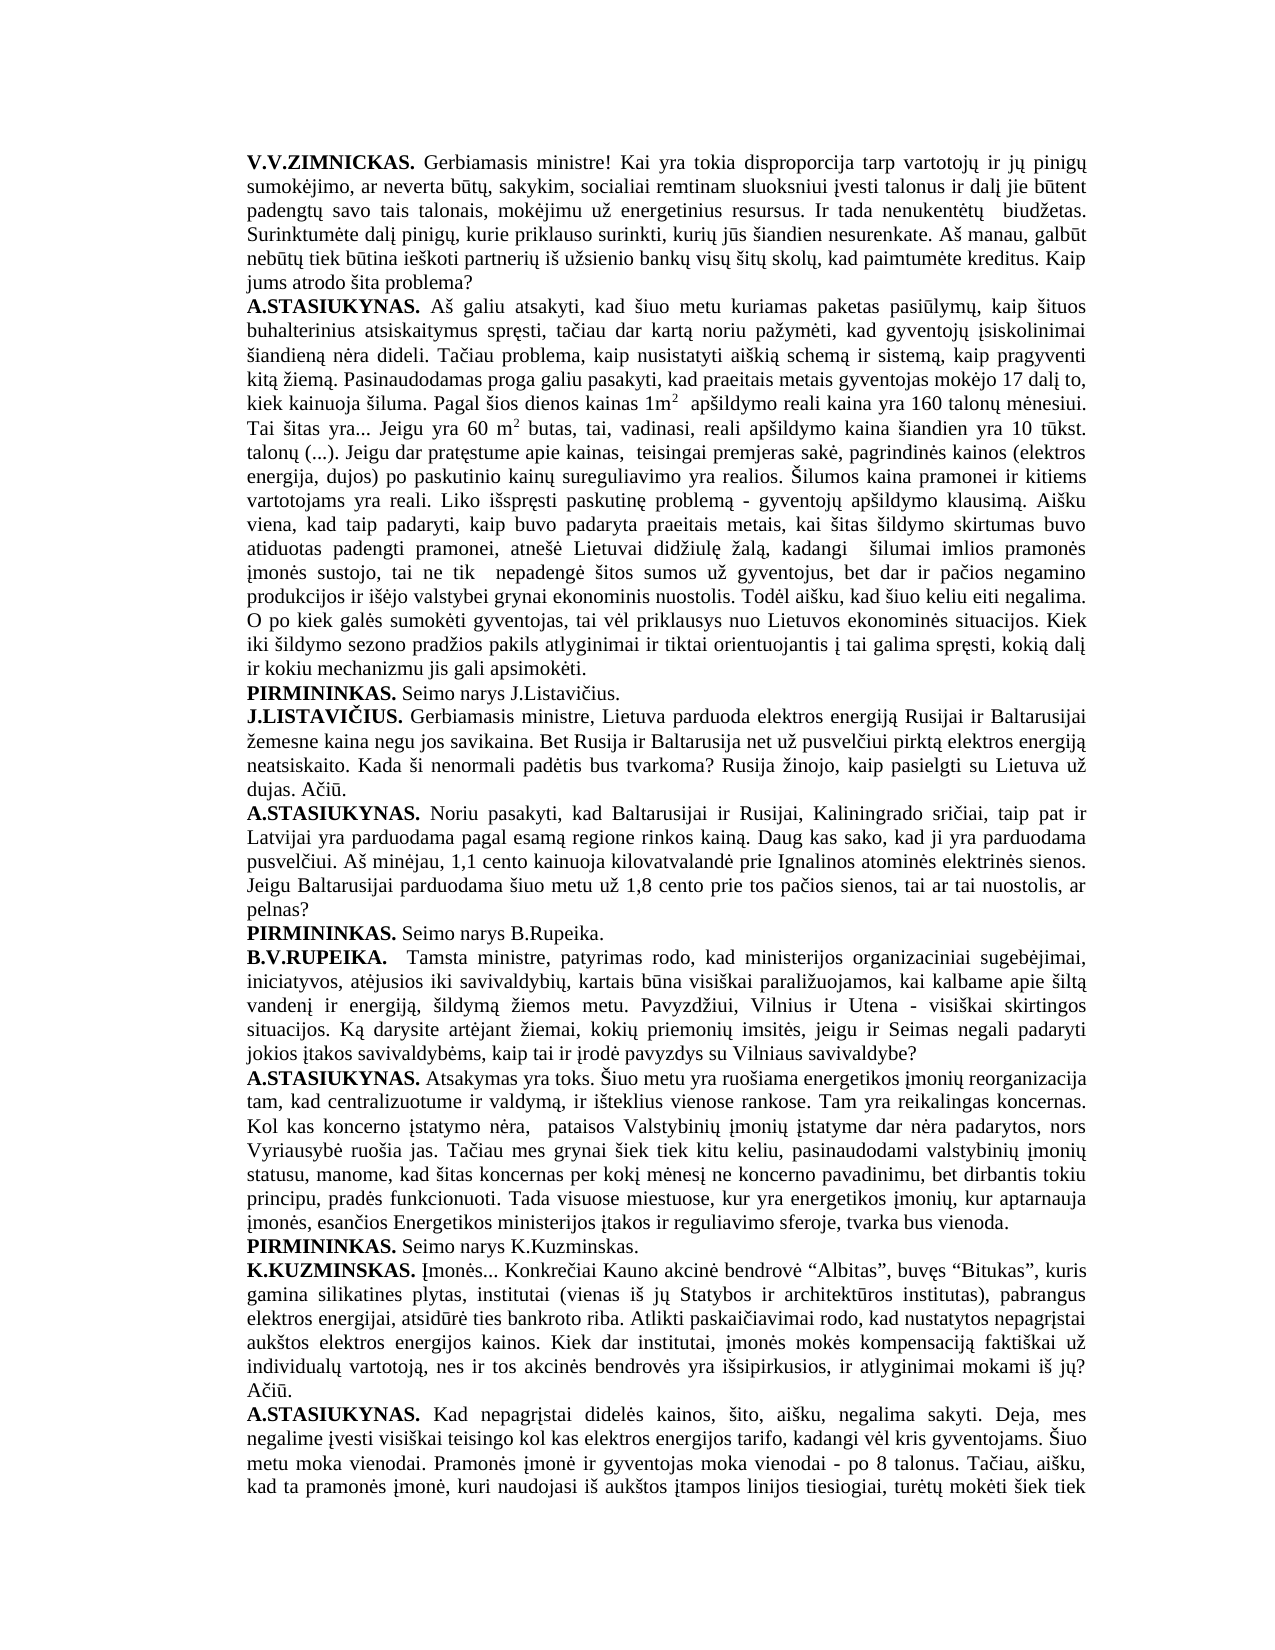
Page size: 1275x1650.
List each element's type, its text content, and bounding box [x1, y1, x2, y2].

text K.KUZMINSKAS. Įmonės... Konkrečiai Kauno akcinė bendrovė “Albitas”, buvęs “Bitukas”, kuris gamina silikatines plytas, institutai (vienas iš jų Statybos ir architektūros institutas), pabrangus elektros energijai, atsidūrė ties bankroto riba. Atlikti paskaičiavimai rodo, kad nustatytos nepagrįstai aukštos elektros energijos kainos. Kiek dar institutai, įmonės mokės kompensaciją faktiškai už individualų vartotoją, nes ir tos akcinės bendrovės yra išsipirkusios, ir atlyginimai mokami iš jų? Ačiū. [247, 1258, 1087, 1402]
text A.STASIUKYNAS. Atsakymas yra toks. Šiuo metu yra ruošiama energetikos įmonių reorganizacija tam, kad centralizuotume ir valdymą, ir išteklius vienose rankose. Tam yra reikalingas koncernas. Kol kas koncerno įstatymo nėra, pataisos Valstybinių įmonių įstatyme dar nėra padarytos, nors Vyriausybė ruošia jas. Tačiau mes grynai šiek tiek kitu keliu, pasinaudodami valstybinių įmonių statusu, manome, kad šitas koncernas per kokį mėnesį ne koncerno pavadinimu, bet dirbantis tokiu principu, pradės funkcionuoti. Tada visuose miestuose, kur yra energetikos įmonių, kur aptarnauja įmonės, esančios Energetikos ministerijos įtakos ir reguliavimo sferoje, tvarka bus vienoda. [247, 1065, 1087, 1234]
text PIRMININKAS. Seimo narys B.Rupeika. [247, 921, 1087, 945]
text J.LISTAVIČIUS. Gerbiamasis ministre, Lietuva parduoda elektros energiją Rusijai ir Baltarusijai žemesne kaina negu jos savikaina. Bet Rusija ir Baltarusija net už pusvelčiui pirktą elektros energiją neatsiskaito. Kada ši nenormali padėtis bus tvarkoma? Rusija žinojo, kaip pasielgti su Lietuva už dujas. Ačiū. [247, 704, 1087, 801]
text V.V.ZIMNICKAS. Gerbiamasis ministre! Kai yra tokia disproporcija tarp vartotojų ir jų pinigų sumokėjimo, ar neverta būtų, sakykim, socialiai remtinam sluoksniui įvesti talonus ir dalį jie būtent padengtų savo tais talonais, mokėjimu už energetinius resursus. Ir tada nenukentėtų biudžetas. Surinktumėte dalį pinigų, kurie priklauso surinkti, kurių jūs šiandien nesurenkate. Aš manau, galbūt nebūtų tiek būtina ieškoti partnerių iš užsienio bankų visų šitų skolų, kad paimtumėte kreditus. Kaip jums atrodo šita problema? [247, 150, 1087, 294]
text B.V.RUPEIKA. Tamsta ministre, patyrimas rodo, kad ministerijos organizaciniai sugebėjimai, iniciatyvos, atėjusios iki savivaldybių, kartais būna visiškai paraližuojamos, kai kalbame apie šiltą vandenį ir energiją, šildymą žiemos metu. Pavyzdžiui, Vilnius ir Utena - visiškai skirtingos situacijos. Ką darysite artėjant žiemai, kokių priemonių imsitės, jeigu ir Seimas negali padaryti jokios įtakos savivaldybėms, kaip tai ir įrodė pavyzdys su Vilniaus savivaldybe? [247, 945, 1087, 1065]
text PIRMININKAS. Seimo narys K.Kuzminskas. [247, 1234, 1087, 1258]
text A.STASIUKYNAS. Aš galiu atsakyti, kad šiuo metu kuriamas paketas pasiūlymų, kaip šituos buhalterinius atsiskaitymus spręsti, tačiau dar kartą noriu pažymėti, kad gyventojų įsiskolinimai šiandieną nėra dideli. Tačiau problema, kaip nusistatyti aiškią schemą ir sistemą, kaip pragyventi kitą žiemą. Pasinaudodamas proga galiu pasakyti, kad praeitais metais gyventojas mokėjo 17 dalį to, kiek kainuoja šiluma. Pagal šios dienos kainas 1m2 apšildymo reali kaina yra 160 talonų mėnesiui. Tai šitas yra... Jeigu yra 60 m2 butas, tai, vadinasi, reali apšildymo kaina šiandien yra 10 tūkst. talonų (...). Jeigu dar pratęstume apie kainas, teisingai premjeras sakė, pagrindinės kainos (elektros energija, dujos) po paskutinio kainų sureguliavimo yra realios. Šilumos kaina pramonei ir kitiems vartotojams yra reali. Liko išspręsti paskutinę problemą - gyventojų apšildymo klausimą. Aišku viena, kad taip padaryti, kaip buvo padaryta praeitais metais, kai šitas šildymo skirtumas buvo atiduotas padengti pramonei, atnešė Lietuvai didžiulę žalą, kadangi šilumai imlios pramonės įmonės sustojo, tai ne tik nepadengė šitos sumos už gyventojus, bet dar ir pačios negamino produkcijos ir išėjo valstybei grynai ekonominis nuostolis. Todėl aišku, kad šiuo keliu eiti negalima. O po kiek galės sumokėti gyventojas, tai vėl priklausys nuo Lietuvos ekonominės situacijos. Kiek iki šildymo sezono pradžios pakils atlyginimai ir tiktai orientuojantis į tai galima spręsti, kokią dalį ir kokiu mechanizmu jis gali apsimokėti. [247, 294, 1087, 680]
text PIRMININKAS. Seimo narys J.Listavičius. [247, 680, 1087, 704]
text A.STASIUKYNAS. Kad nepagrįstai didelės kainos, šito, aišku, negalima sakyti. Deja, mes negalime įvesti visiškai teisingo kol kas elektros energijos tarifo, kadangi vėl kris gyventojams. Šiuo metu moka vienodai. Pramonės įmonė ir gyventojas moka vienodai - po 8 talonus. Tačiau, aišku, kad ta pramonės įmonė, kuri naudojasi iš aukštos įtampos linijos tiesiogiai, turėtų mokėti šiek tiek [247, 1402, 1087, 1498]
text A.STASIUKYNAS. Noriu pasakyti, kad Baltarusijai ir Rusijai, Kaliningrado sričiai, taip pat ir Latvijai yra parduodama pagal esamą regione rinkos kainą. Daug kas sako, kad ji yra parduodama pusvelčiui. Aš minėjau, 1,1 cento kainuoja kilovatvalandė prie Ignalinos atominės elektrinės sienos. Jeigu Baltarusijai parduodama šiuo metu už 1,8 cento prie tos pačios sienos, tai ar tai nuostolis, ar pelnas? [247, 801, 1087, 921]
